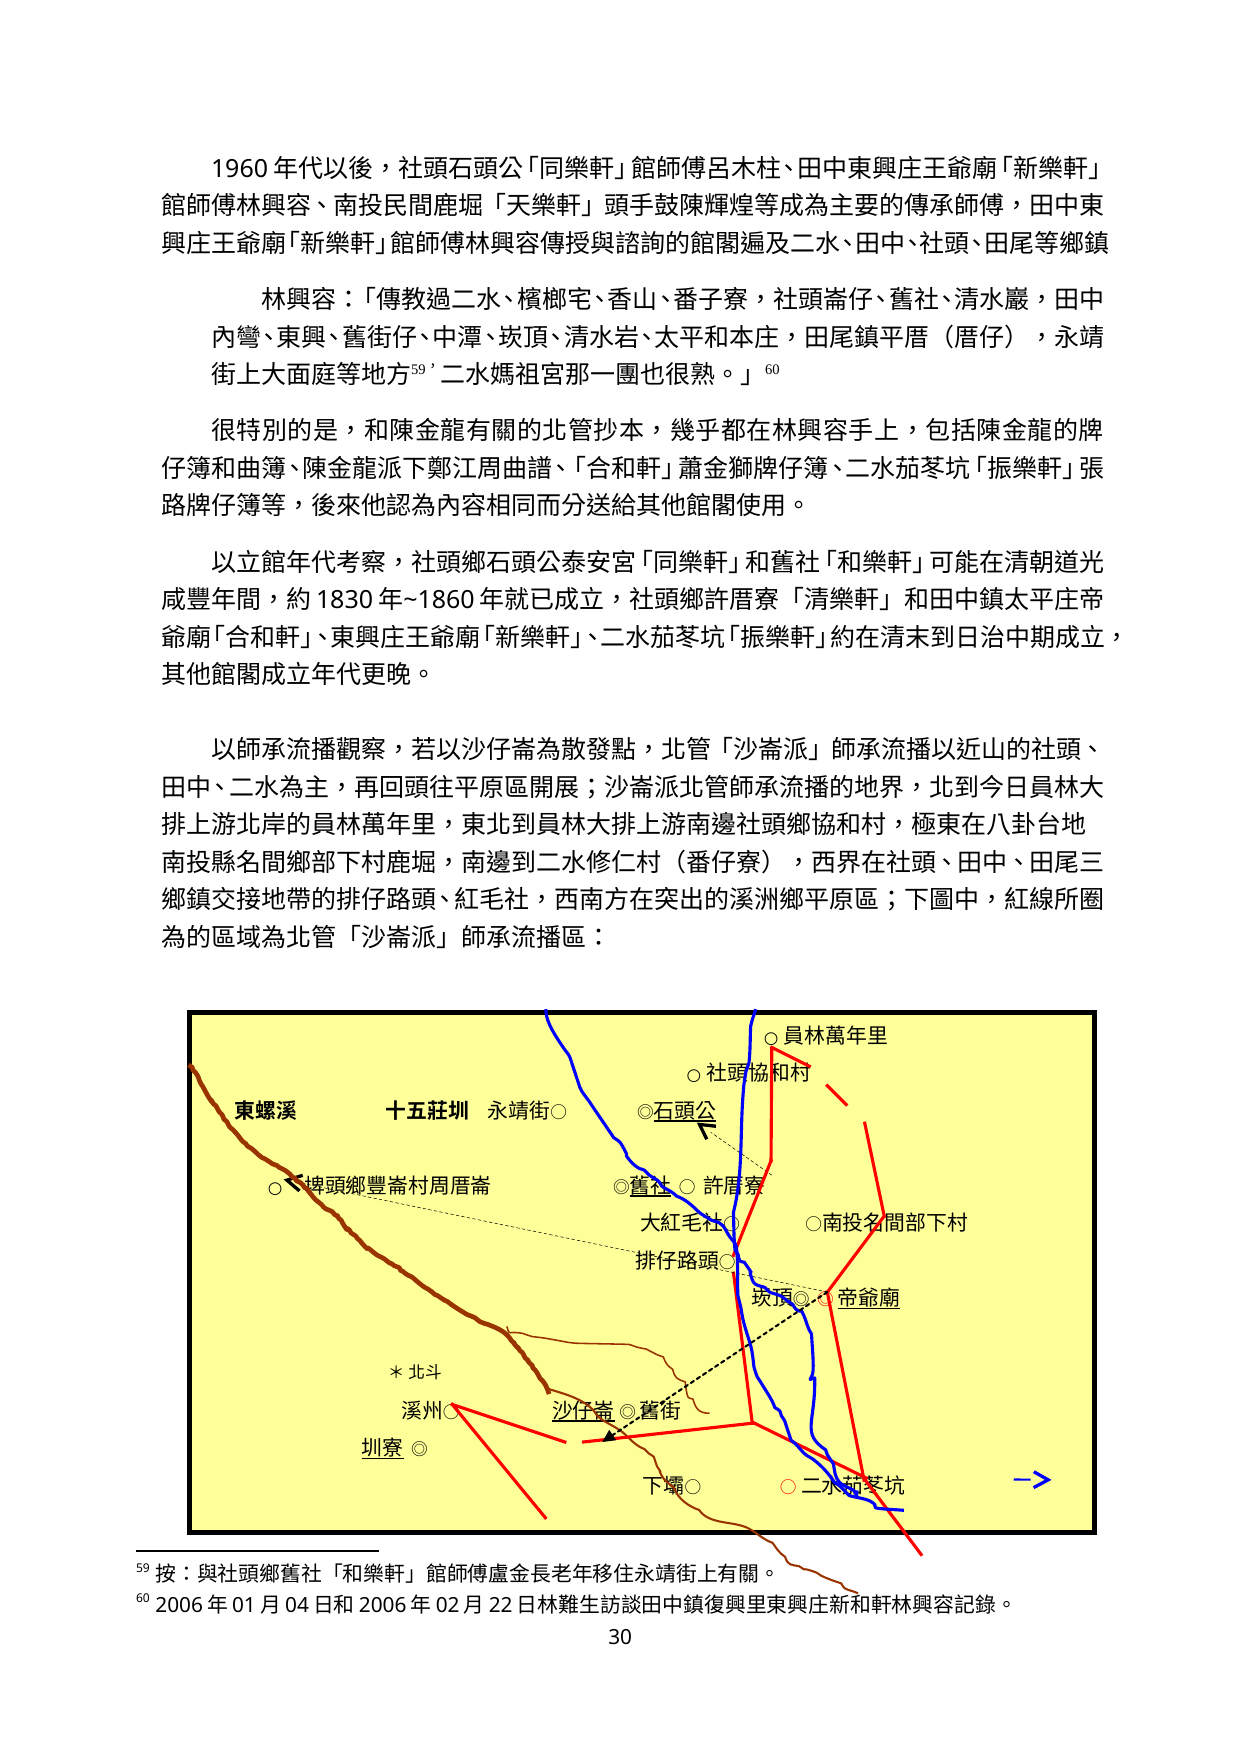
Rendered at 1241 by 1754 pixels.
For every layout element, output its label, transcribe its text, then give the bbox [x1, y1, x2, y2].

table_header ○ 員林萬年里 ○ 社頭協和村 東螺溪 十五莊圳 永靖街○ ◎石頭公 ○ 埤頭鄉豐崙村周厝崙 ◎舊社 ○ 許厝寮 大紅毛社○ ○南投名間部下村 排仔路頭○ 崁頂◎ ◎ 帝爺廟 ＊ 北斗 溪州○ 沙仔崙 ◎ 舊街 圳寮 ◎ 下壩○ ○ 二水茄苳坑 張厝 ○ ○大庄 二水街○ 八堡圳 ○修仁村（番仔寮） [549, 1015, 751, 1230]
table_header ○ 員林萬年里 ○ 社頭協和村 東螺溪 十五莊圳 永靖街○ ◎石頭公 ○ 埤頭鄉豐崙村周厝崙 ◎舊社 ○ 許厝寮 大紅毛社○ ○南投名間部下村 排仔路頭○ 崁頂◎ ◎ 帝爺廟 ＊ 北斗 溪州○ 沙仔崙 ◎ 舊街 圳寮 ◎ 下壩○ ○ 二水茄苳坑 張厝 ○ ○大庄 二水街○ 八堡圳 ○修仁村（番仔寮） [192, 1074, 747, 1530]
text 2006年01月04日和2006年02月22日林難生訪談田中鎮復興里東興庄新和軒林興容記錄。 [136, 1588, 1104, 1618]
table_header ○ 員林萬年里 ○ 社頭協和村 東螺溪 十五莊圳 永靖街○ ◎石頭公 ○ 埤頭鄉豐崙村周厝崙 ◎舊社 ○ 許厝寮 大紅毛社○ ○南投名間部下村 排仔路頭○ 崁頂◎ ◎ 帝爺廟 ＊ 北斗 溪州○ 沙仔崙 ◎ 舊街 圳寮 ◎ 下壩○ ○ 二水茄苳坑 張厝 ○ ○大庄 二水街○ 八堡圳 ○修仁村（番仔寮） [192, 1015, 750, 1435]
text 很特別的是，和陳金龍有關的北管抄本，幾乎都在林興容手上，包括陳金龍的牌仔簿和曲簿、陳金龍派下鄭江周曲譜、「合和軒」蕭金獅牌仔簿、二水茄苳坑「振樂軒」張路牌仔簿等，後來他認為內容相同而分送給其他館閣使用。 [161, 410, 1104, 523]
text 1960年代以後，社頭石頭公「同樂軒」館師傅呂木柱、田中東興庄王爺廟「新樂軒」館師傅林興容、南投民間鹿堀「天樂軒」頭手鼓陳輝煌等成為主要的傳承師傅，田中東興庄王爺廟「新樂軒」館師傅林興容傳授與諮詢的館閣遍及二水、田中、社頭、田尾等鄉鎮。 [161, 148, 1104, 260]
table_header ○ 員林萬年里 ○ 社頭協和村 東螺溪 十五莊圳 永靖街○ ◎石頭公 ○ 埤頭鄉豐崙村周厝崙 ◎舊社 ○ 許厝寮 大紅毛社○ ○南投名間部下村 排仔路頭○ 崁頂◎ ◎ 帝爺廟 ＊ 北斗 溪州○ 沙仔崙 ◎ 舊街 圳寮 ◎ 下壩○ ○ 二水茄苳坑 張厝 ○ ○大庄 二水街○ 八堡圳 ○修仁村（番仔寮） [745, 1347, 788, 1437]
table_header ○ 員林萬年里 ○ 社頭協和村 東螺溪 十五莊圳 永靖街○ ◎石頭公 ○ 埤頭鄉豐崙村周厝崙 ◎舊社 ○ 許厝寮 大紅毛社○ ○南投名間部下村 排仔路頭○ 崁頂◎ ◎ 帝爺廟 ＊ 北斗 溪州○ 沙仔崙 ◎ 舊街 圳寮 ◎ 下壩○ ○ 二水茄苳坑 張厝 ○ ○大庄 二水街○ 八堡圳 ○修仁村（番仔寮） [736, 1015, 1092, 1530]
text 林興容：「傳教過二水、檳榔宅、香山、番子寮，社頭崙仔、舊社、清水巖，田中內彎、東興、舊街仔、中潭、崁頂、清水岩、太平和本庄，田尾鎮平厝（厝仔），永靖街上大面庭等地方，二水媽祖宮那一團也很熟。」 [211, 279, 1104, 391]
text 以立館年代考察，社頭鄉石頭公泰安宮「同樂軒」和舊社「和樂軒」可能在清朝道光、咸豐年間，約1830年~1860年就已成立，社頭鄉許厝寮「清樂軒」和田中鎮太平庄帝爺廟「合和軒」、東興庄王爺廟「新樂軒」、二水茄苳坑「振樂軒」約在清末到日治中期成立，其他館閣成立年代更晚。 [161, 541, 1104, 691]
text 以師承流播觀察，若以沙仔崙為散發點，北管「沙崙派」師承流播以近山的社頭、田中、二水為主，再回頭往平原區開展；沙崙派北管師承流播的地界，北到今日員林大排上游北岸的員林萬年里，東北到員林大排上游南邊社頭鄉協和村，極東在八卦台地南投縣名間鄉部下村鹿堀，南邊到二水修仁村（番仔寮），西界在社頭、田中、田尾三鄉鎮交接地帶的排仔路頭、紅毛社，西南方在突出的溪洲鄉平原區；下圖中，紅線所圈為的區域為北管「沙崙派」師承流播區： [161, 729, 1104, 954]
table_header ○ 員林萬年里 ○ 社頭協和村 東螺溪 十五莊圳 永靖街○ ◎石頭公 ○ 埤頭鄉豐崙村周厝崙 ◎舊社 ○ 許厝寮 大紅毛社○ ○南投名間部下村 排仔路頭○ 崁頂◎ ◎ 帝爺廟 ＊ 北斗 溪州○ 沙仔崙 ◎ 舊街 圳寮 ◎ 下壩○ ○ 二水茄苳坑 張厝 ○ ○大庄 二水街○ 八堡圳 ○修仁村（番仔寮） [740, 1264, 825, 1455]
text [787, 1557, 1104, 1588]
table_header ○ 員林萬年里 ○ 社頭協和村 東螺溪 十五莊圳 永靖街○ ◎石頭公 ○ 埤頭鄉豐崙村周厝崙 ◎舊社 ○ 許厝寮 大紅毛社○ ○南投名間部下村 排仔路頭○ 崁頂◎ ◎ 帝爺廟 ＊ 北斗 溪州○ 沙仔崙 ◎ 舊街 圳寮 ◎ 下壩○ ○ 二水茄苳坑 張厝 ○ ○大庄 二水街○ 八堡圳 ○修仁村（番仔寮） [633, 1425, 900, 1530]
text 按：與社頭鄉舊社「和樂軒」館師傅盧金長老年移住永靖街上有關。 [136, 1557, 842, 1588]
